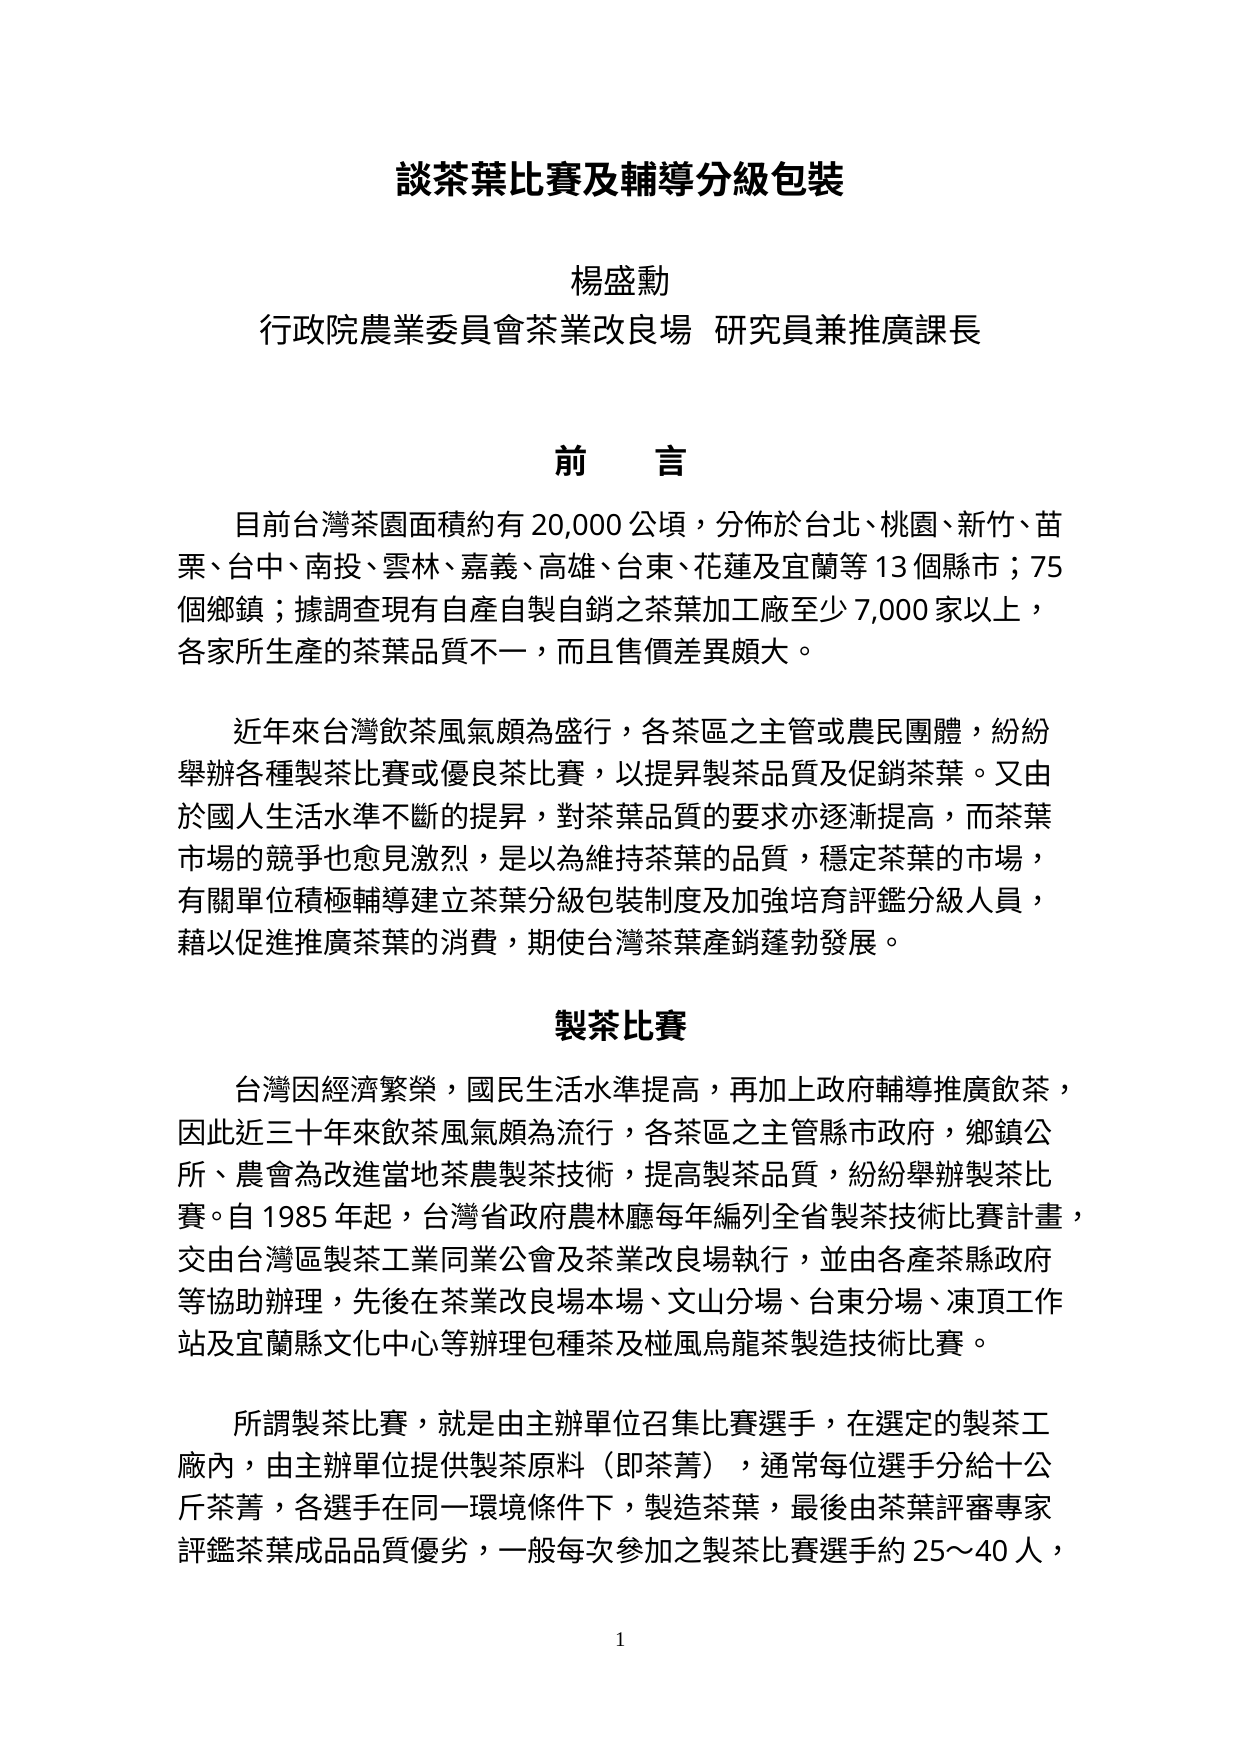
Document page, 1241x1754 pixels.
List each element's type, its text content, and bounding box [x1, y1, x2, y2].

text 所謂製茶比賽，就是由主辦單位召集比賽選手，在選定的製茶工廠內，由主辦單位提供製茶原料（即茶菁），通常每位選手分給十公斤茶菁，各選手在同一環境條件下，製造茶葉，最後由茶葉評審專家評鑑茶葉成品品質優劣，一般每次參加之製茶比賽選手約25～40人，最多參加人數，一次參加選手達100人。 [177, 1401, 1063, 1570]
text 行政院農業委員會茶業改良場 研究員兼推廣課長 [177, 303, 1063, 352]
text 前 言 [177, 435, 1063, 483]
text 目前台灣茶園面積約有20,000公頃，分佈於台北、桃園、新竹、苗栗、台中、南投、雲林、嘉義、高雄、台東、花蓮及宜蘭等13個縣市；75個鄉鎮；據調查現有自產自製自銷之茶葉加工廠至少7,000家以上，各家所生產的茶葉品質不一，而且售價差異頗大。 [177, 502, 1063, 671]
text 台灣因經濟繁榮，國民生活水準提高，再加上政府輔導推廣飲茶，因此近三十年來飲茶風氣頗為流行，各茶區之主管縣市政府，鄉鎮公所、農會為改進當地茶農製茶技術，提高製茶品質，紛紛舉辦製茶比賽。自1985年起，台灣省政府農林廳每年編列全省製茶技術比賽計畫，交由台灣區製茶工業同業公會及茶業改良場執行，並由各產茶縣政府等協助辦理，先後在茶業改良場本場、文山分場、台東分場、凍頂工作站及宜蘭縣文化中心等辦理包種茶及椪風烏龍茶製造技術比賽。 [177, 1067, 1063, 1363]
text 談茶葉比賽及輔導分級包裝 [177, 150, 1063, 204]
text 楊盛勳 [177, 255, 1063, 303]
text 製茶比賽 [177, 1000, 1063, 1048]
text 近年來台灣飲茶風氣頗為盛行，各茶區之主管或農民團體，紛紛舉辦各種製茶比賽或優良茶比賽，以提昇製茶品質及促銷茶葉。又由於國人生活水準不斷的提昇，對茶葉品質的要求亦逐漸提高，而茶葉市場的競爭也愈見激烈，是以為維持茶葉的品質，穩定茶葉的市場，有關單位積極輔導建立茶葉分級包裝制度及加強培育評鑑分級人員，藉以促進推廣茶葉的消費，期使台灣茶葉產銷蓬勃發展。 [177, 709, 1063, 962]
